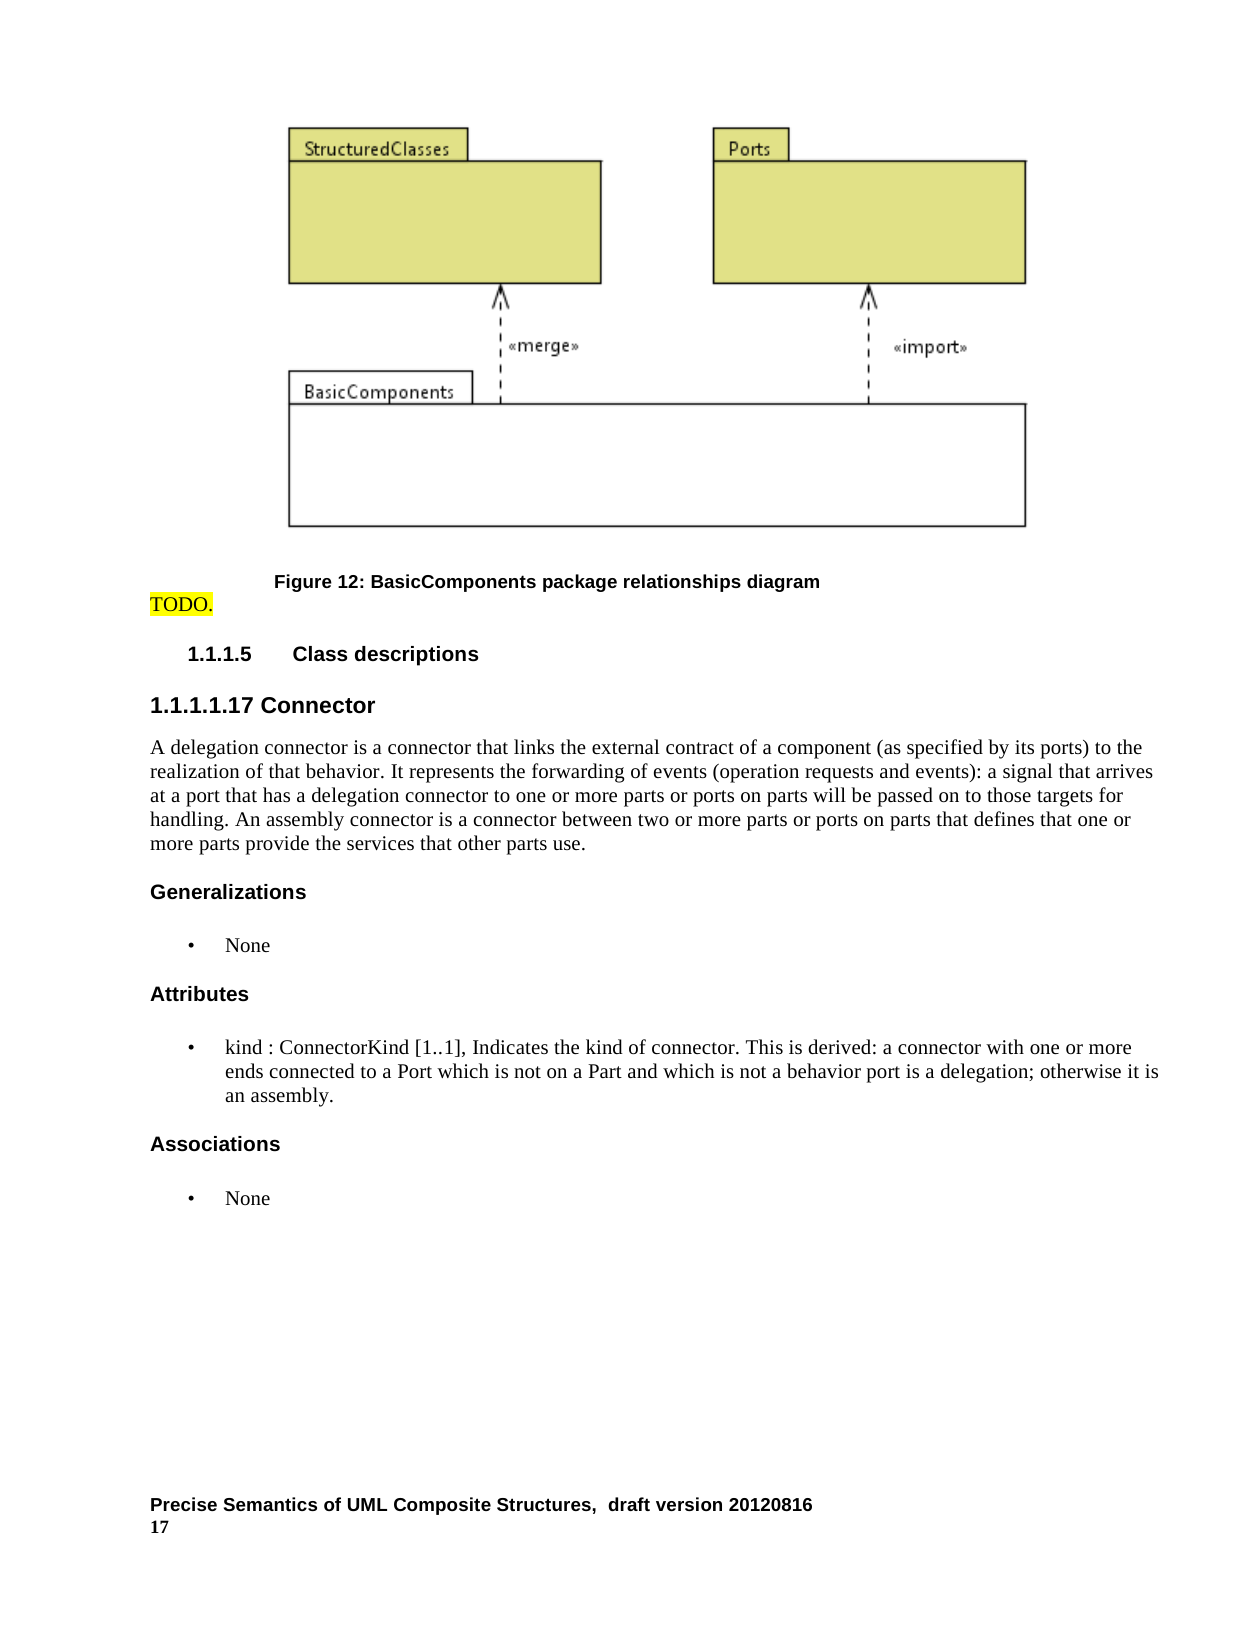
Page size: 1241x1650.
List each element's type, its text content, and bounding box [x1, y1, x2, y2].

picture [273, 112, 1042, 543]
text A delegation connector is a connector that links the external contract of a component (as specified by its ports) to the realization of that behavior. It represents the forwarding of events (operation requests and events): a signal that arrives at a port that has a delegation connector to one or more parts or ports on parts will be passed on to those targets for handling. An assembly connector is a connector between two or more parts or ports on parts that defines that one or more parts provide the services that other parts use. [150, 735, 1165, 855]
text Figure 12: BasicComponents package relationships diagram [274, 571, 1041, 592]
subtitle Connector [150, 691, 1165, 718]
text Attributes [150, 982, 1165, 1006]
subtitle Class descriptions [187, 642, 1165, 666]
text Generalizations [150, 880, 1165, 904]
text Associations [150, 1132, 1165, 1156]
list None [187, 933, 1165, 957]
list kind : ConnectorKind [1..1], Indicates the kind of connector. This is derived: a connector with one or more ends connected to a Port which is not on a Part and which is not a behavior port is a delegation; otherwise it is an assembly. [187, 1035, 1165, 1107]
text TODO. [150, 112, 1165, 616]
list None [187, 1185, 1165, 1209]
